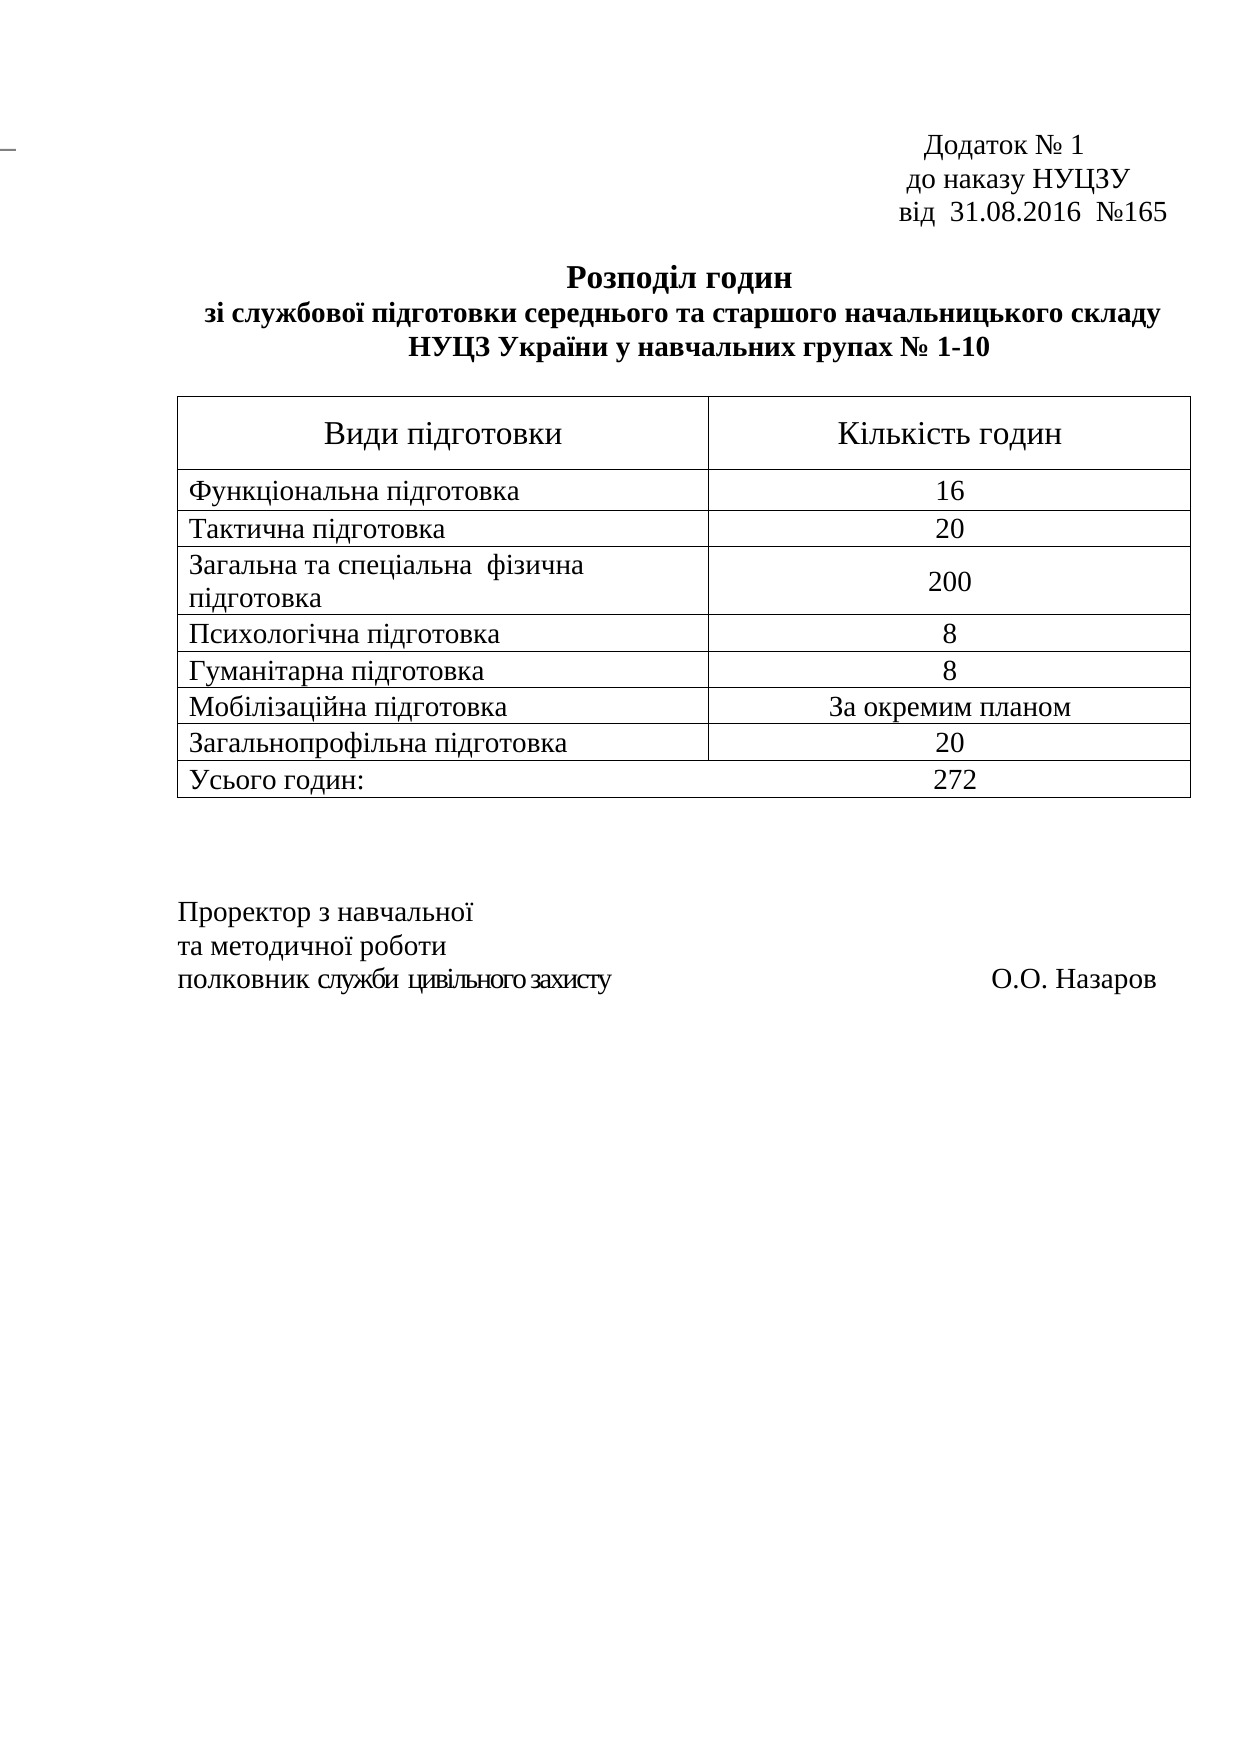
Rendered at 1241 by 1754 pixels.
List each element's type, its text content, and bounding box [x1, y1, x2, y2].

text до наказу НУЦЗУ [827, 161, 1181, 194]
text полковник служби цивільного захисту О.О. Назаров [177, 961, 1181, 995]
text Проректор з навчальної [177, 894, 1181, 928]
table_header Кількість годин [709, 397, 1190, 469]
table_cell Психологічна підготовка [178, 615, 708, 651]
table_cell За окремим планом [709, 688, 1190, 723]
text та методичної роботи [177, 928, 1181, 961]
text Додаток № 1 [827, 127, 1181, 161]
table_cell Мобілізаційна підготовка [178, 688, 708, 723]
table_cell Гуманітарна підготовка [178, 652, 708, 687]
table_cell 20 [709, 724, 1190, 760]
table_cell Загальнопрофільна підготовка [178, 724, 708, 760]
table_cell 8 [709, 652, 1190, 687]
table_cell 200 [709, 547, 1190, 614]
table_header Види підготовки [178, 397, 708, 469]
text зі службової підготовки середнього та старшого начальницького складу НУЦЗ України у навчальних групах № 1-10 [177, 295, 1181, 362]
text від 31.08.2016 №165 [827, 194, 1181, 228]
table_cell 16 [709, 470, 1190, 510]
table_cell Функціональна підготовка [178, 470, 708, 510]
table_cell Усього годин: 272 [178, 761, 1190, 797]
text Розподіл годин [177, 257, 1181, 295]
table_cell 8 [709, 615, 1190, 651]
table_cell Загальна та спеціальна фізична підготовка [178, 547, 708, 614]
table_cell Тактична підготовка [178, 511, 708, 546]
table_cell 20 [709, 511, 1190, 546]
